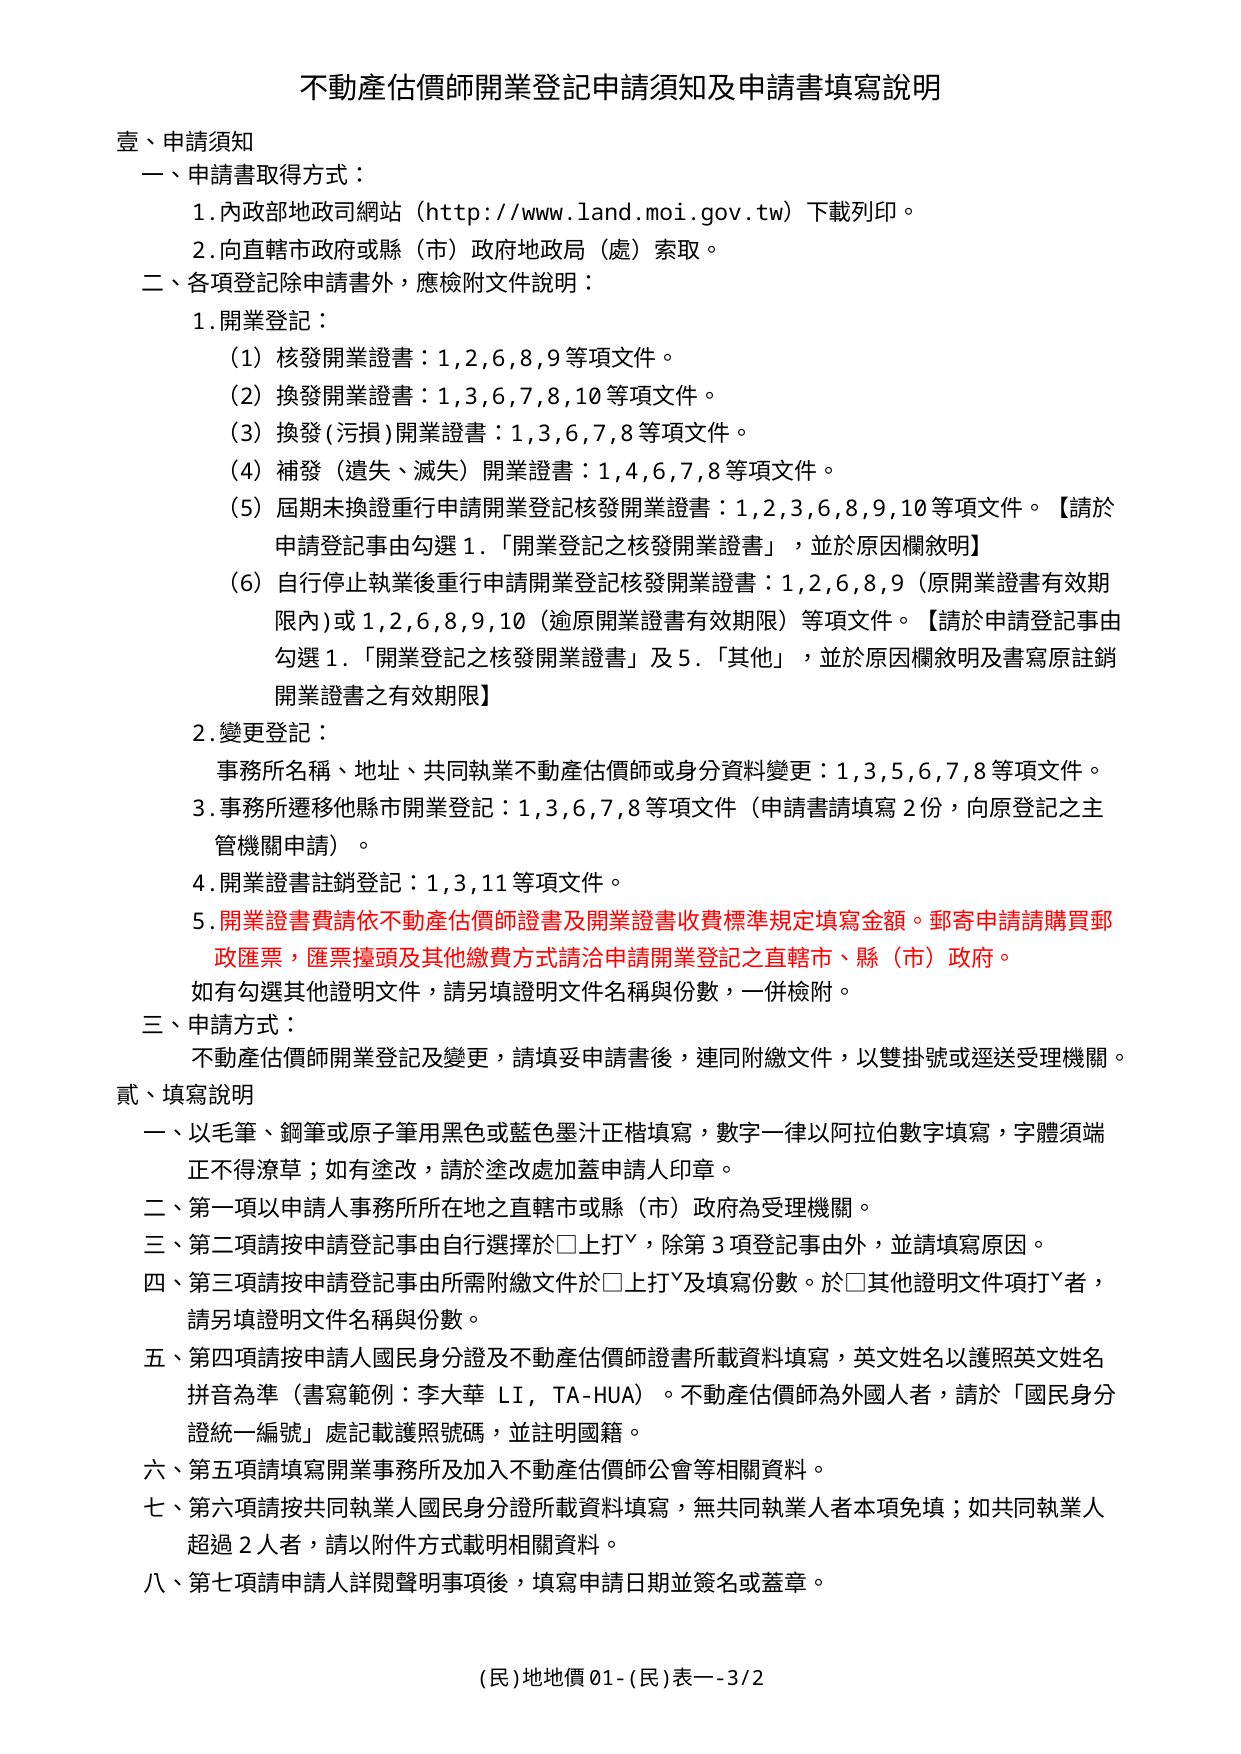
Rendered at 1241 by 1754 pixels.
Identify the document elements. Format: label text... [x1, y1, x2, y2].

text （2）換發開業證書：1,3,6,7,8,10等項文件。 [217, 373, 1123, 411]
text 如有勾選其他證明文件，請另填證明文件名稱與份數，一併檢附。 [192, 973, 1123, 1007]
text （5）屆期未換證重行申請開業登記核發開業證書：1,2,3,6,8,9,10等項文件。【請於申請登記事由勾選1.「開業登記之核發開業證書」，並於原因欄敘明】 [217, 486, 1123, 561]
text 2.向直轄市政府或縣（市）政府地政局（處）索取。 [192, 228, 1123, 265]
text 1.開業登記： [192, 298, 1123, 336]
text 不動產估價師開業登記及變更，請填妥申請書後，連同附繳文件，以雙掛號或逕送受理機關。 [192, 1040, 1123, 1073]
text 4.開業證書註銷登記：1,3,11等項文件。 [192, 861, 1123, 898]
text （3）換發(污損)開業證書：1,3,6,7,8等項文件。 [217, 411, 1123, 448]
text （4）補發（遺失、滅失）開業證書：1,4,6,7,8等項文件。 [217, 448, 1123, 486]
text 一、以毛筆、鋼筆或原子筆用黑色或藍色墨汁正楷填寫，數字一律以阿拉伯數字填寫，字體須端正不得潦草；如有塗改，請於塗改處加蓋申請人印章。 [143, 1111, 1123, 1186]
text 1.內政部地政司網站（http://www.land.moi.gov.tw）下載列印。 [192, 190, 1123, 228]
text 二、第一項以申請人事務所所在地之直轄市或縣（市）政府為受理機關。 [143, 1186, 1123, 1223]
text 貳、填寫說明 [117, 1073, 1123, 1111]
text 四、第三項請按申請登記事由所需附繳文件於□上打ˇ及填寫份數。於□其他證明文件項打ˇ者，請另填證明文件名稱與份數。 [143, 1261, 1123, 1336]
text （6）自行停止執業後重行申請開業登記核發開業證書：1,2,6,8,9（原開業證書有效期限內)或1,2,6,8,9,10（逾原開業證書有效期限）等項文件。【請於申請登記事由勾選1.「開業登記之核發開業證書」及5.「其他」，並於原因欄敘明及書寫原註銷開業證書之有效期限】 [217, 561, 1123, 711]
text 三、申請方式： [142, 1007, 1123, 1040]
text 5.開業證書費請依不動產估價師證書及開業證書收費標準規定填寫金額。郵寄申請請購買郵政匯票，匯票擡頭及其他繳費方式請洽申請開業登記之直轄市、縣（市）政府。 [192, 898, 1123, 973]
text 事務所名稱、地址、共同執業不動產估價師或身分資料變更：1,3,5,6,7,8等項文件。 [217, 748, 1123, 786]
text 壹、申請須知 [117, 119, 1123, 157]
text 三、第二項請按申請登記事由自行選擇於□上打ˇ，除第3項登記事由外，並請填寫原因。 [143, 1223, 1123, 1261]
text 七、第六項請按共同執業人國民身分證所載資料填寫，無共同執業人者本項免填；如共同執業人超過2人者，請以附件方式載明相關資料。 [143, 1486, 1123, 1561]
text 2.變更登記： [192, 711, 1123, 748]
text 二、各項登記除申請書外，應檢附文件說明： [142, 265, 1123, 298]
text 六、第五項請填寫開業事務所及加入不動產估價師公會等相關資料。 [143, 1448, 1123, 1486]
text （1）核發開業證書：1,2,6,8,9等項文件。 [217, 336, 1123, 373]
text 一、申請書取得方式： [142, 157, 1123, 190]
text 八、第七項請申請人詳閱聲明事項後，填寫申請日期並簽名或蓋章。 [143, 1561, 1123, 1598]
text 不動產估價師開業登記申請須知及申請書填寫說明 [117, 64, 1123, 107]
text 五、第四項請按申請人國民身分證及不動產估價師證書所載資料填寫，英文姓名以護照英文姓名拼音為準（書寫範例：李大華 LI, TA-HUA）。不動產估價師為外國人者，請於「國民身分證統一編號」處記載護照號碼，並註明國籍。 [143, 1336, 1123, 1448]
text 3.事務所遷移他縣市開業登記：1,3,6,7,8等項文件（申請書請填寫2份，向原登記之主管機關申請）。 [192, 786, 1123, 861]
